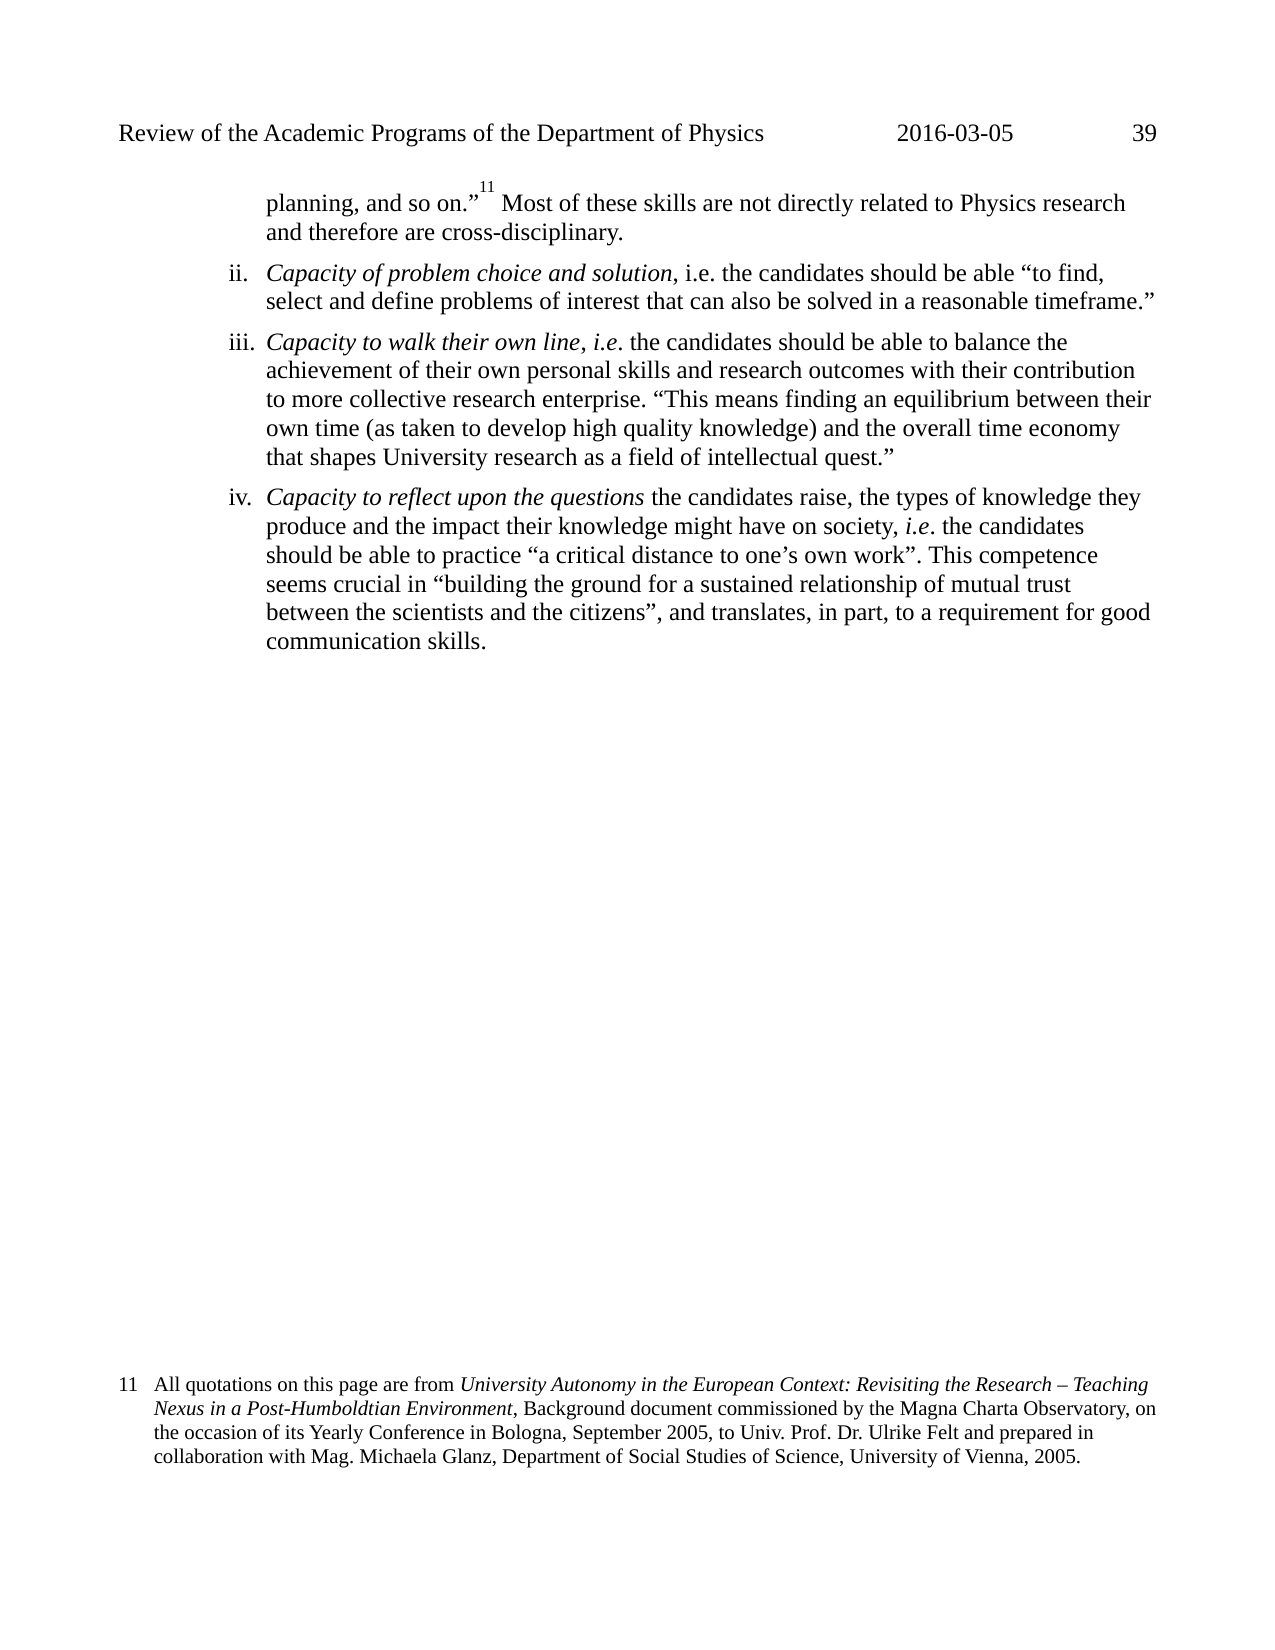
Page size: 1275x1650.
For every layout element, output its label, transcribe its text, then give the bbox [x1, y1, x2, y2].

list Capacity of problem choice and solution, i.e. the candidates should be able “to find, select and define problems of interest that can also be solved in a reasonable timeframe.” [228, 258, 1157, 315]
list All quotations on this page are from University Autonomy in the European Context: Revisiting the Research – Teaching Nexus in a Post-Humboldtian Environment, Background document commissioned by the Magna Charta Observatory, on the occasion of its Yearly Conference in Bologna, September 2005, to Univ. Prof. Dr. Ulrike Felt and prepared in collaboration with Mag. Michaela Glanz, Department of Social Studies of Science, University of Vienna, 2005. [118, 1372, 1157, 1468]
list Capacity to walk their own line, i.e. the candidates should be able to balance the achievement of their own personal skills and research outcomes with their contribution to more collective research enterprise. “This means finding an equilibrium between their own time (as taken to develop high quality knowledge) and the overall time economy that shapes University research as a field of intellectual quest.” [228, 327, 1157, 471]
list Crucial generic skills are “personal effectiveness, time management, teamwork, networking, professional ethics, communication and presentation skills, assertiveness, negotiation skills, writing skills, media communication, intellectual property management, commercialization of research, information retrieval, thesis writing, career planning, and so on.” Most of these skills are not directly related to Physics research and therefore are cross-disciplinary. [228, 177, 1157, 246]
list Capacity to reflect upon the questions the candidates raise, the types of knowledge they produce and the impact their knowledge might have on society, i.e. the candidates should be able to practice “a critical distance to one’s own work”. This competence seems crucial in “building the ground for a sustained relationship of mutual trust between the scientists and the citizens”, and translates, in part, to a requirement for good communication skills. [228, 482, 1157, 655]
